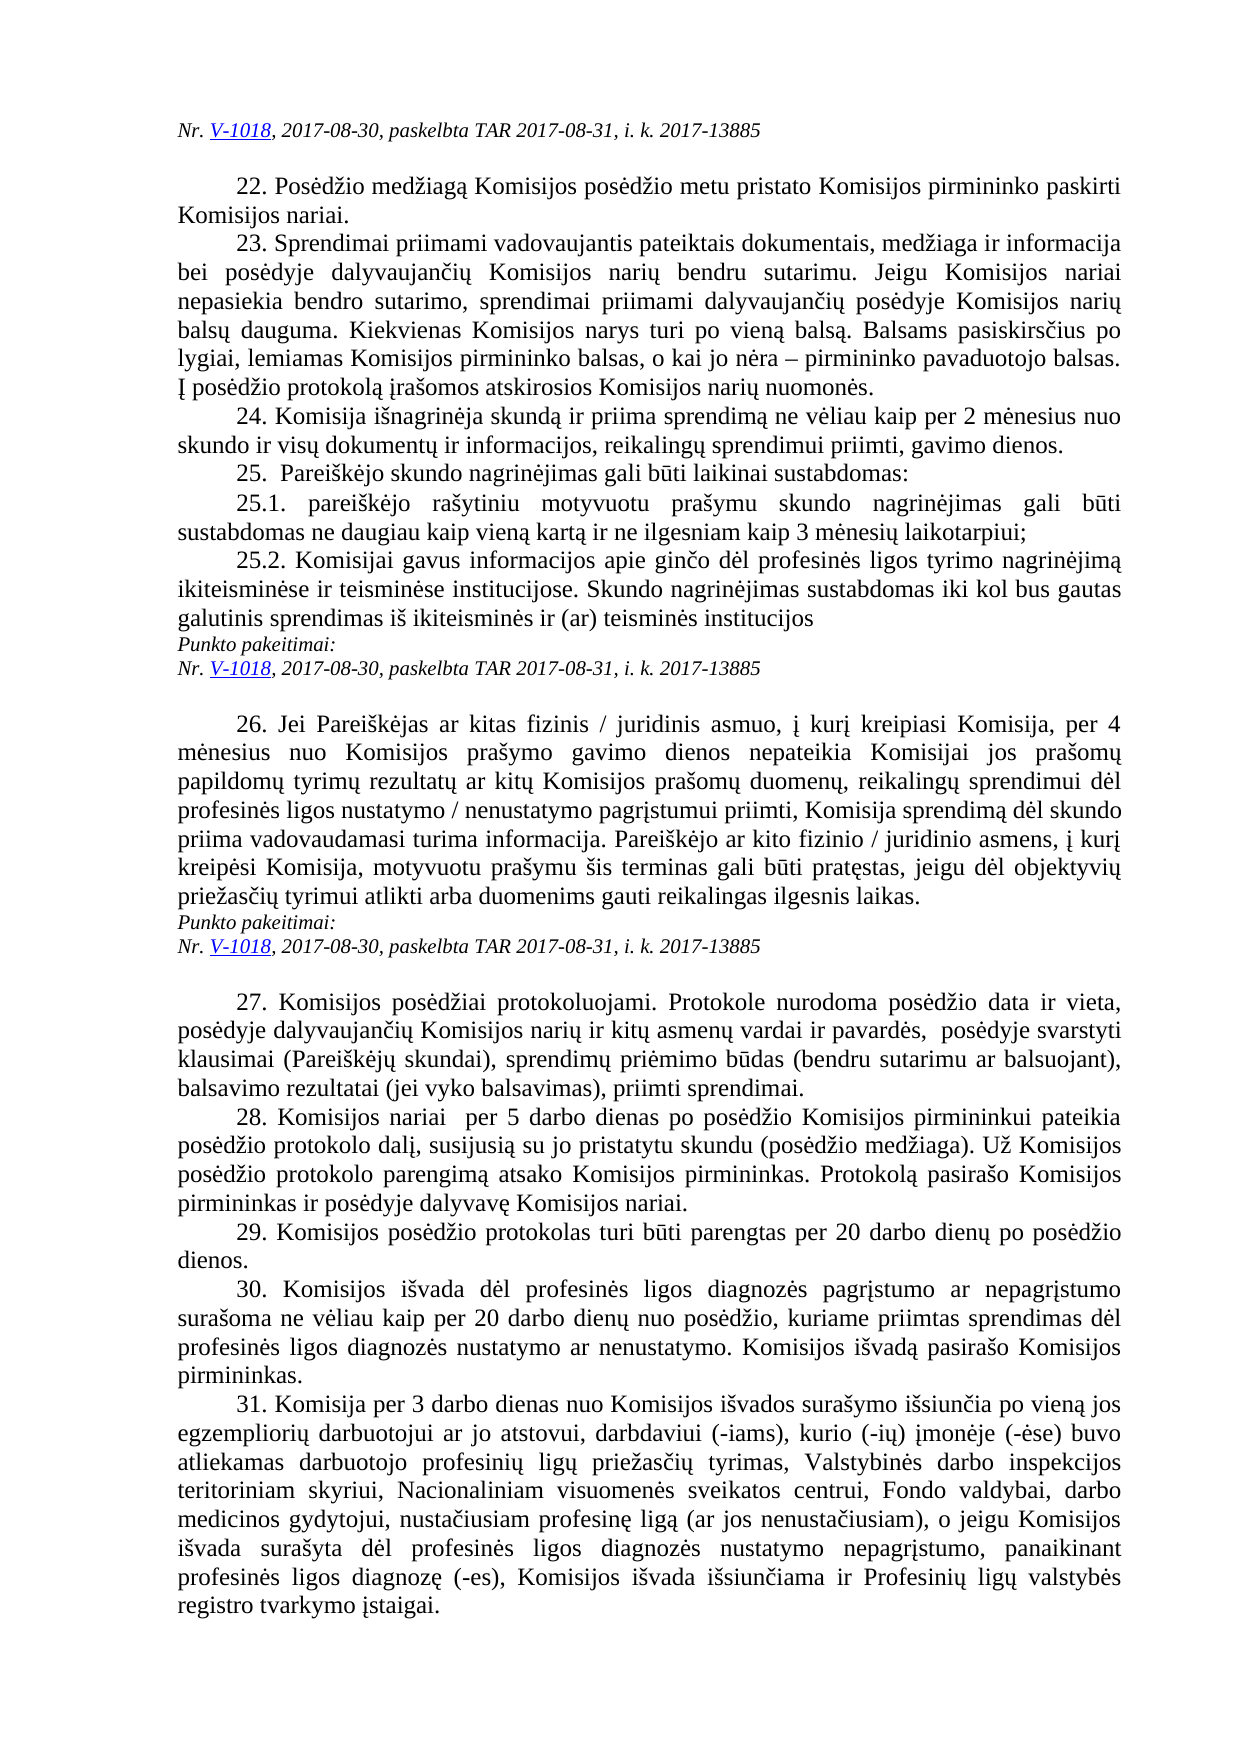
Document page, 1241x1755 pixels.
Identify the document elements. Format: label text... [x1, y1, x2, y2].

text 24. Komisija išnagrinėja skundą ir priima sprendimą ne vėliau kaip per 2 mėnesius nuo skundo ir visų dokumentų ir informacijos, reikalingų sprendimui priimti, gavimo dienos. [177, 401, 1122, 458]
text Nr. V-1018, 2017-08-30, paskelbta TAR 2017-08-31, i. k. 2017-13885 [177, 118, 1122, 142]
text 29. Komisijos posėdžio protokolas turi būti parengtas per 20 darbo dienų po posėdžio dienos. [177, 1217, 1122, 1274]
text 25.2. Komisijai gavus informacijos apie ginčo dėl profesinės ligos tyrimo nagrinėjimą ikiteisminėse ir teisminėse institucijose. Skundo nagrinėjimas sustabdomas iki kol bus gautas galutinis sprendimas iš ikiteisminės ir (ar) teisminės institucijos [177, 546, 1122, 632]
text 30. Komisijos išvada dėl profesinės ligos diagnozės pagrįstumo ar nepagrįstumo surašoma ne vėliau kaip per 20 darbo dienų nuo posėdžio, kuriame priimtas sprendimas dėl profesinės ligos diagnozės nustatymo ar nenustatymo. Komisijos išvadą pasirašo Komisijos pirmininkas. [177, 1274, 1122, 1389]
text 25.1. pareiškėjo rašytiniu motyvuotu prašymu skundo nagrinėjimas gali būti sustabdomas ne daugiau kaip vieną kartą ir ne ilgesniam kaip 3 mėnesių laikotarpiui; [177, 488, 1122, 546]
text 23. Sprendimai priimami vadovaujantis pateiktais dokumentais, medžiaga ir informacija bei posėdyje dalyvaujančių Komisijos narių bendru sutarimu. Jeigu Komisijos nariai nepasiekia bendro sutarimo, sprendimai priimami dalyvaujančių posėdyje Komisijos narių balsų dauguma. Kiekvienas Komisijos narys turi po vieną balsą. Balsams pasiskirsčius po lygiai, lemiamas Komisijos pirmininko balsas, o kai jo nėra – pirmininko pavaduotojo balsas. Į posėdžio protokolą įrašomos atskirosios Komisijos narių nuomonės. [177, 228, 1122, 401]
text 26. Jei Pareiškėjas ar kitas fizinis / juridinis asmuo, į kurį kreipiasi Komisija, per 4 mėnesius nuo Komisijos prašymo gavimo dienos nepateikia Komisijai jos prašomų papildomų tyrimų rezultatų ar kitų Komisijos prašomų duomenų, reikalingų sprendimui dėl profesinės ligos nustatymo / nenustatymo pagrįstumui priimti, Komisija sprendimą dėl skundo priima vadovaudamasi turima informacija. Pareiškėjo ar kito fizinio / juridinio asmens, į kurį kreipėsi Komisija, motyvuotu prašymu šis terminas gali būti pratęstas, jeigu dėl objektyvių priežasčių tyrimui atlikti arba duomenims gauti reikalingas ilgesnis laikas. [177, 709, 1122, 910]
text Punkto pakeitimai: [177, 910, 1122, 934]
text 27. Komisijos posėdžiai protokoluojami. Protokole nurodoma posėdžio data ir vieta, posėdyje dalyvaujančių Komisijos narių ir kitų asmenų vardai ir pavardės, posėdyje svarstyti klausimai (Pareiškėjų skundai), sprendimų priėmimo būdas (bendru sutarimu ar balsuojant), balsavimo rezultatai (jei vyko balsavimas), priimti sprendimai. [177, 987, 1122, 1102]
text Punkto pakeitimai: [177, 632, 1122, 656]
text 31. Komisija per 3 darbo dienas nuo Komisijos išvados surašymo išsiunčia po vieną jos egzempliorių darbuotojui ar jo atstovui, darbdaviui (-iams), kurio (-ių) įmonėje (-ėse) buvo atliekamas darbuotojo profesinių ligų priežasčių tyrimas, Valstybinės darbo inspekcijos teritoriniam skyriui, Nacionaliniam visuomenės sveikatos centrui, Fondo valdybai, darbo medicinos gydytojui, nustačiusiam profesinę ligą (ar jos nenustačiusiam), o jeigu Komisijos išvada surašyta dėl profesinės ligos diagnozės nustatymo nepagrįstumo, panaikinant profesinės ligos diagnozę (-es), Komisijos išvada išsiunčiama ir Profesinių ligų valstybės registro tvarkymo įstaigai. [177, 1389, 1122, 1619]
text 28. Komisijos nariai per 5 darbo dienas po posėdžio Komisijos pirmininkui pateikia posėdžio protokolo dalį, susijusią su jo pristatytu skundu (posėdžio medžiaga). Už Komisijos posėdžio protokolo parengimą atsako Komisijos pirmininkas. Protokolą pasirašo Komisijos pirmininkas ir posėdyje dalyvavę Komisijos nariai. [177, 1102, 1122, 1217]
text Nr. V-1018, 2017-08-30, paskelbta TAR 2017-08-31, i. k. 2017-13885 [177, 934, 1122, 958]
text 25. Pareiškėjo skundo nagrinėjimas gali būti laikinai sustabdomas: [177, 458, 1122, 488]
text 22. Posėdžio medžiagą Komisijos posėdžio metu pristato Komisijos pirmininko paskirti Komisijos nariai. [177, 171, 1122, 228]
text Nr. V-1018, 2017-08-30, paskelbta TAR 2017-08-31, i. k. 2017-13885 [177, 656, 1122, 680]
